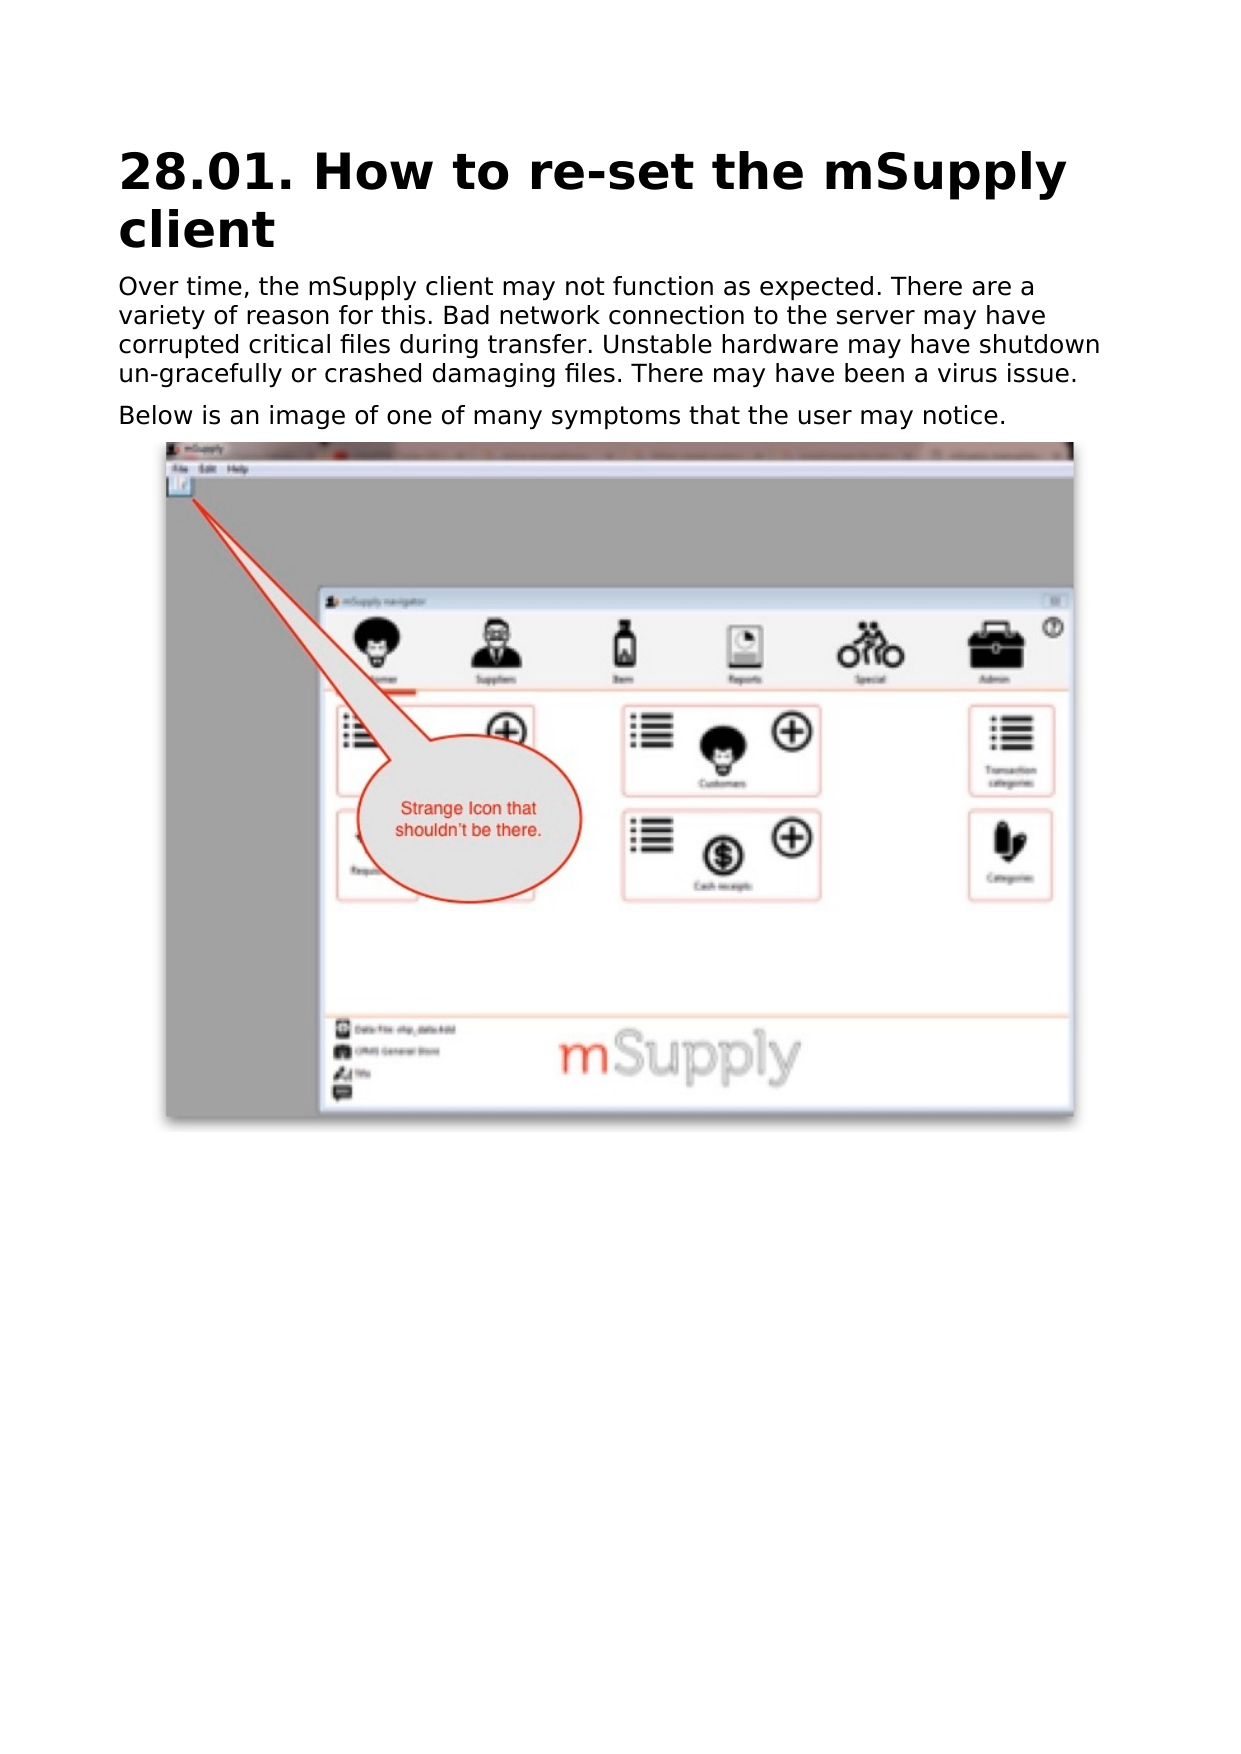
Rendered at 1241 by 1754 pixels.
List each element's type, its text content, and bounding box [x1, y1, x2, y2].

text Below is an image of one of many symptoms that the user may notice. [118, 401, 1122, 430]
text Over time, the mSupply client may not function as expected. There are a variety of reason for this. Bad network connection to the server may have corrupted critical files during transfer. Unstable hardware may have shutdown un-gracefully or crashed damaging files. There may have been a virus issue. [118, 272, 1122, 389]
picture [151, 442, 1089, 1132]
subtitle 28.01. How to re-set the mSupply client [118, 143, 1122, 259]
